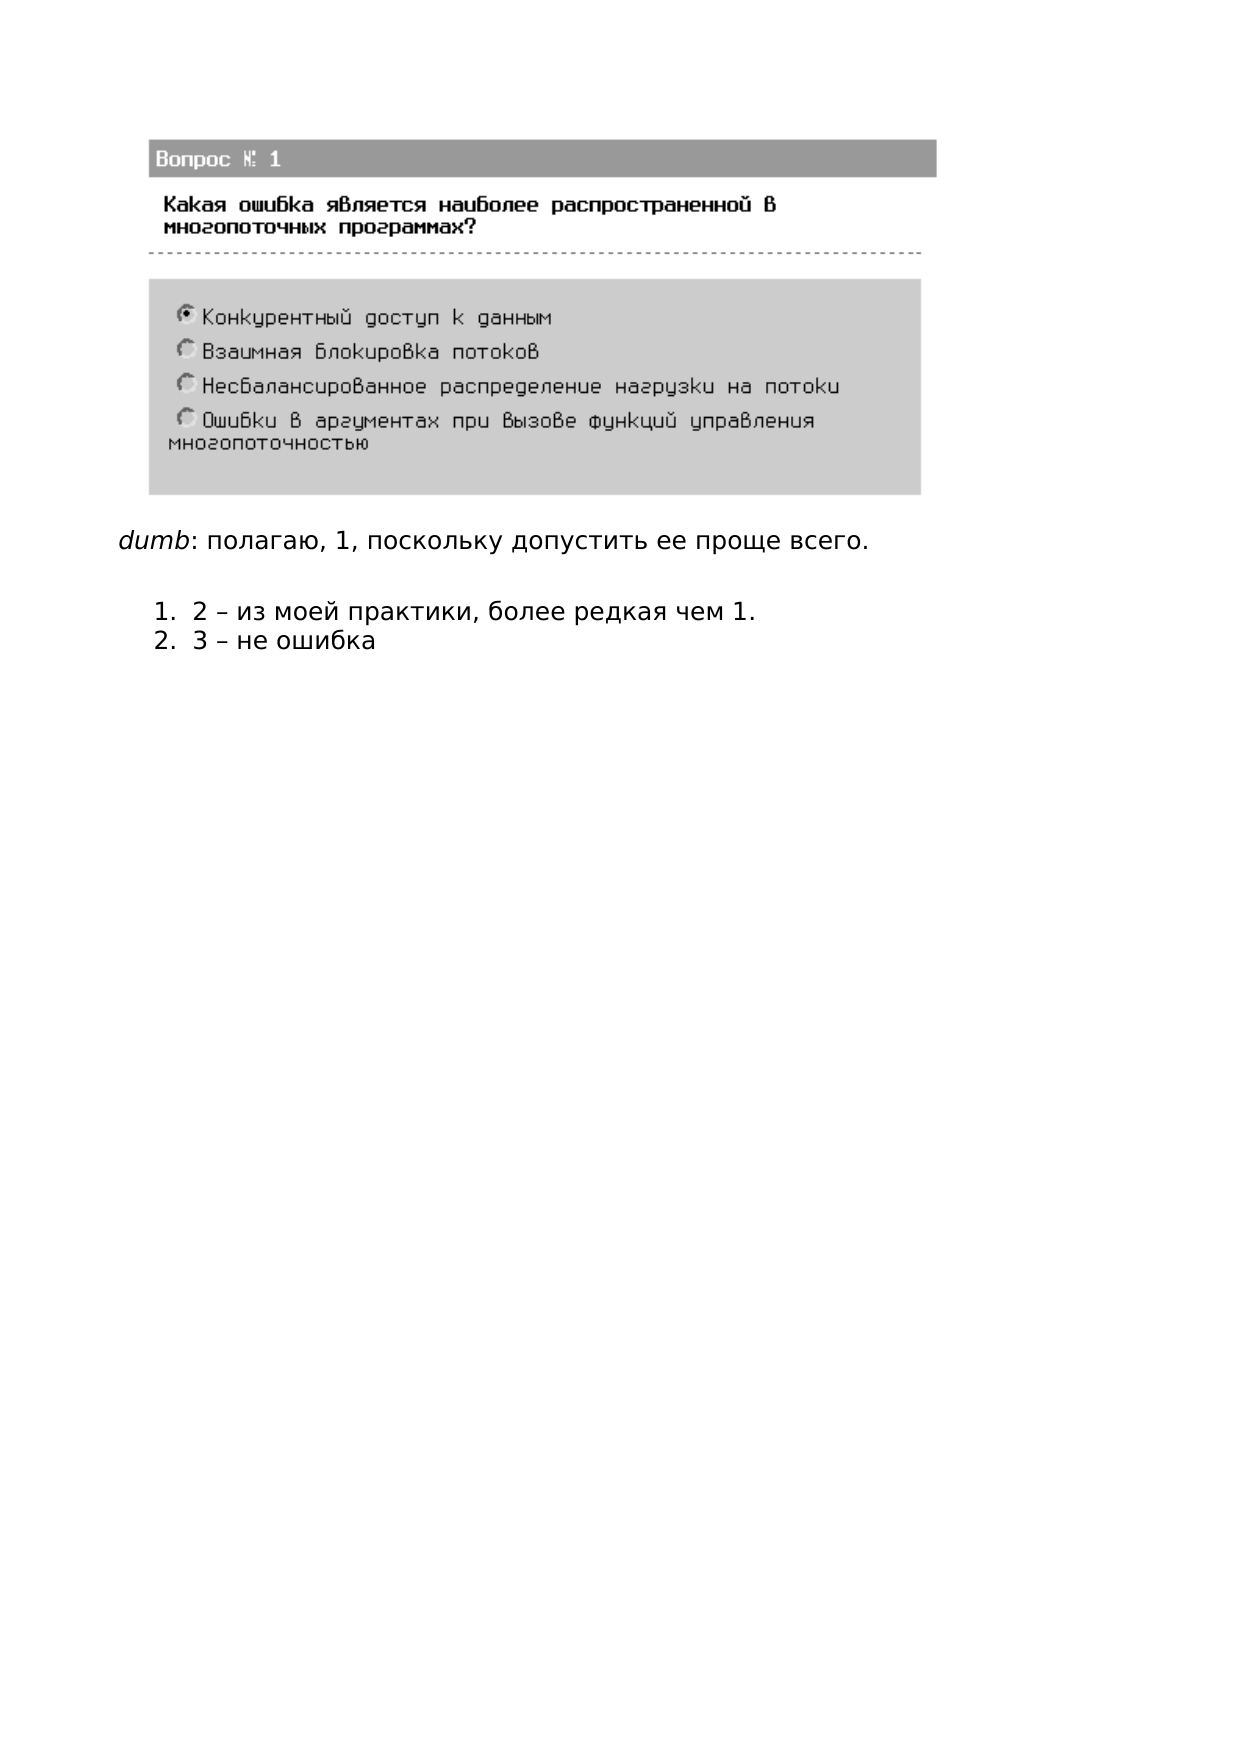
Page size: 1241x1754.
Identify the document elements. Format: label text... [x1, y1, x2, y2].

list 3 – не ошибка [177, 626, 1122, 655]
text dumb: полагаю, 1, поскольку допустить ее проще всего. [118, 526, 1122, 555]
list 2 – из моей практики, более редкая чем 1. [177, 597, 1122, 626]
picture [118, 118, 951, 514]
